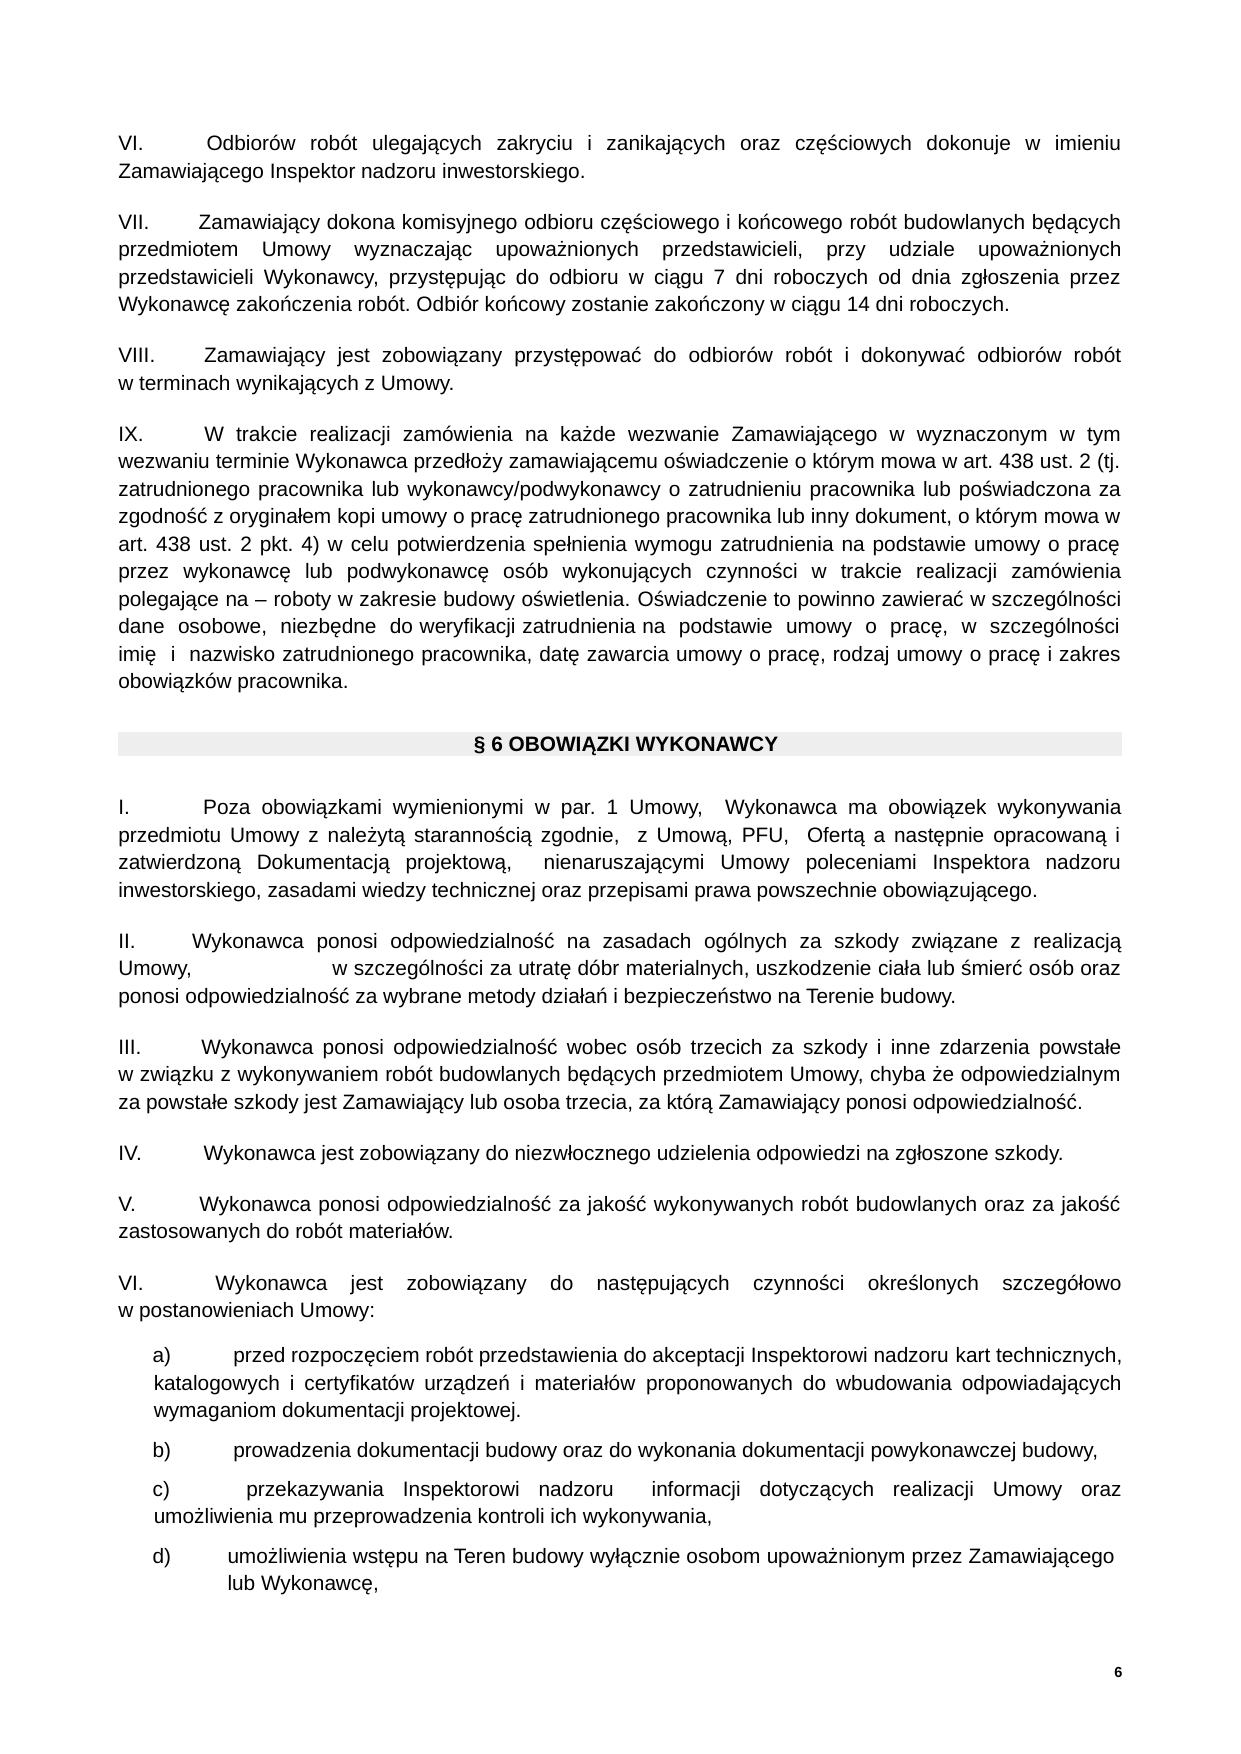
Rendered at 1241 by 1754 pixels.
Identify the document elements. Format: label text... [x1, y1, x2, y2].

list Poza obowiązkami wymienionymi w par. 1 Umowy, Wykonawca ma obowiązek wykonywania przedmiotu Umowy z należytą starannością zgodnie, z Umową, PFU, Ofertą a następnie opracowaną i zatwierdzoną Dokumentacją projektową, nienaruszającymi Umowy poleceniami Inspektora nadzoru inwestorskiego, zasadami wiedzy technicznej oraz przepisami prawa powszechnie obowiązującego. [118, 795, 1122, 902]
list prowadzenia dokumentacji budowy oraz do wykonania dokumentacji powykonawczej budowy, [152, 1437, 1122, 1461]
list Wykonawca ponosi odpowiedzialność za jakość wykonywanych robót budowlanych oraz za jakość zastosowanych do robót materiałów. [118, 1192, 1122, 1243]
text § 6 OBOWIĄZKI WYKONAWCY [118, 732, 1122, 756]
list przekazywania Inspektorowi nadzoru informacji dotyczących realizacji Umowy oraz umożliwienia mu przeprowadzenia kontroli ich wykonywania, [152, 1477, 1122, 1528]
list umożliwienia wstępu na Teren budowy wyłącznie osobom upoważnionym przez Zamawiającego lub Wykonawcę, [152, 1544, 1122, 1595]
list Odbiorów robót ulegających zakryciu i zanikających oraz częściowych dokonuje w imieniu Zamawiającego Inspektor nadzoru inwestorskiego. [118, 131, 1122, 183]
list Wykonawca ponosi odpowiedzialność wobec osób trzecich za szkody i inne zdarzenia powstałe w związku z wykonywaniem robót budowlanych będących przedmiotem Umowy, chyba że odpowiedzialnym za powstałe szkody jest Zamawiający lub osoba trzecia, za którą Zamawiający ponosi odpowiedzialność. [118, 1035, 1122, 1114]
list W trakcie realizacji zamówienia na każde wezwanie Zamawiającego w wyznaczonym w tym wezwaniu terminie Wykonawca przedłoży zamawiającemu oświadczenie o którym mowa w art. 438 ust. 2 (tj. zatrudnionego pracownika lub wykonawcy/podwykonawcy o zatrudnieniu pracownika lub poświadczona za zgodność z oryginałem kopi umowy o pracę zatrudnionego pracownika lub inny dokument, o którym mowa w art. 438 ust. 2 pkt. 4) w celu potwierdzenia spełnienia wymogu zatrudnienia na podstawie umowy o pracę przez wykonawcę lub podwykonawcę osób wykonujących czynności w trakcie realizacji zamówienia polegające na – roboty w zakresie budowy oświetlenia. Oświadczenie to powinno zawierać w szczególności dane osobowe, niezbędne do weryfikacji zatrudnienia na podstawie umowy o pracę, w szczególności imię i nazwisko zatrudnionego pracownika, datę zawarcia umowy o pracę, rodzaj umowy o pracę i zakres obowiązków pracownika. [118, 422, 1122, 693]
list Wykonawca jest zobowiązany do niezwłocznego udzielenia odpowiedzi na zgłoszone szkody. [118, 1141, 1122, 1165]
list Wykonawca jest zobowiązany do następujących czynności określonych szczegółowo w postanowieniach Umowy: [118, 1270, 1122, 1322]
list Zamawiający dokona komisyjnego odbioru częściowego i końcowego robót budowlanych będących przedmiotem Umowy wyznaczając upoważnionych przedstawicieli, przy udziale upoważnionych przedstawicieli Wykonawcy, przystępując do odbioru w ciągu 7 dni roboczych od dnia zgłoszenia przez Wykonawcę zakończenia robót. Odbiór końcowy zostanie zakończony w ciągu 14 dni roboczych. [118, 210, 1122, 316]
list przed rozpoczęciem robót przedstawienia do akceptacji Inspektorowi nadzoru kart technicznych, katalogowych i certyfikatów urządzeń i materiałów proponowanych do wbudowania odpowiadających wymaganiom dokumentacji projektowej. [152, 1343, 1122, 1422]
list Zamawiający jest zobowiązany przystępować do odbiorów robót i dokonywać odbiorów robót w terminach wynikających z Umowy. [118, 343, 1122, 395]
list Wykonawca ponosi odpowiedzialność na zasadach ogólnych za szkody związane z realizacją Umowy, w szczególności za utratę dóbr materialnych, uszkodzenie ciała lub śmierć osób oraz ponosi odpowiedzialność za wybrane metody działań i bezpieczeństwo na Terenie budowy. [118, 929, 1122, 1008]
